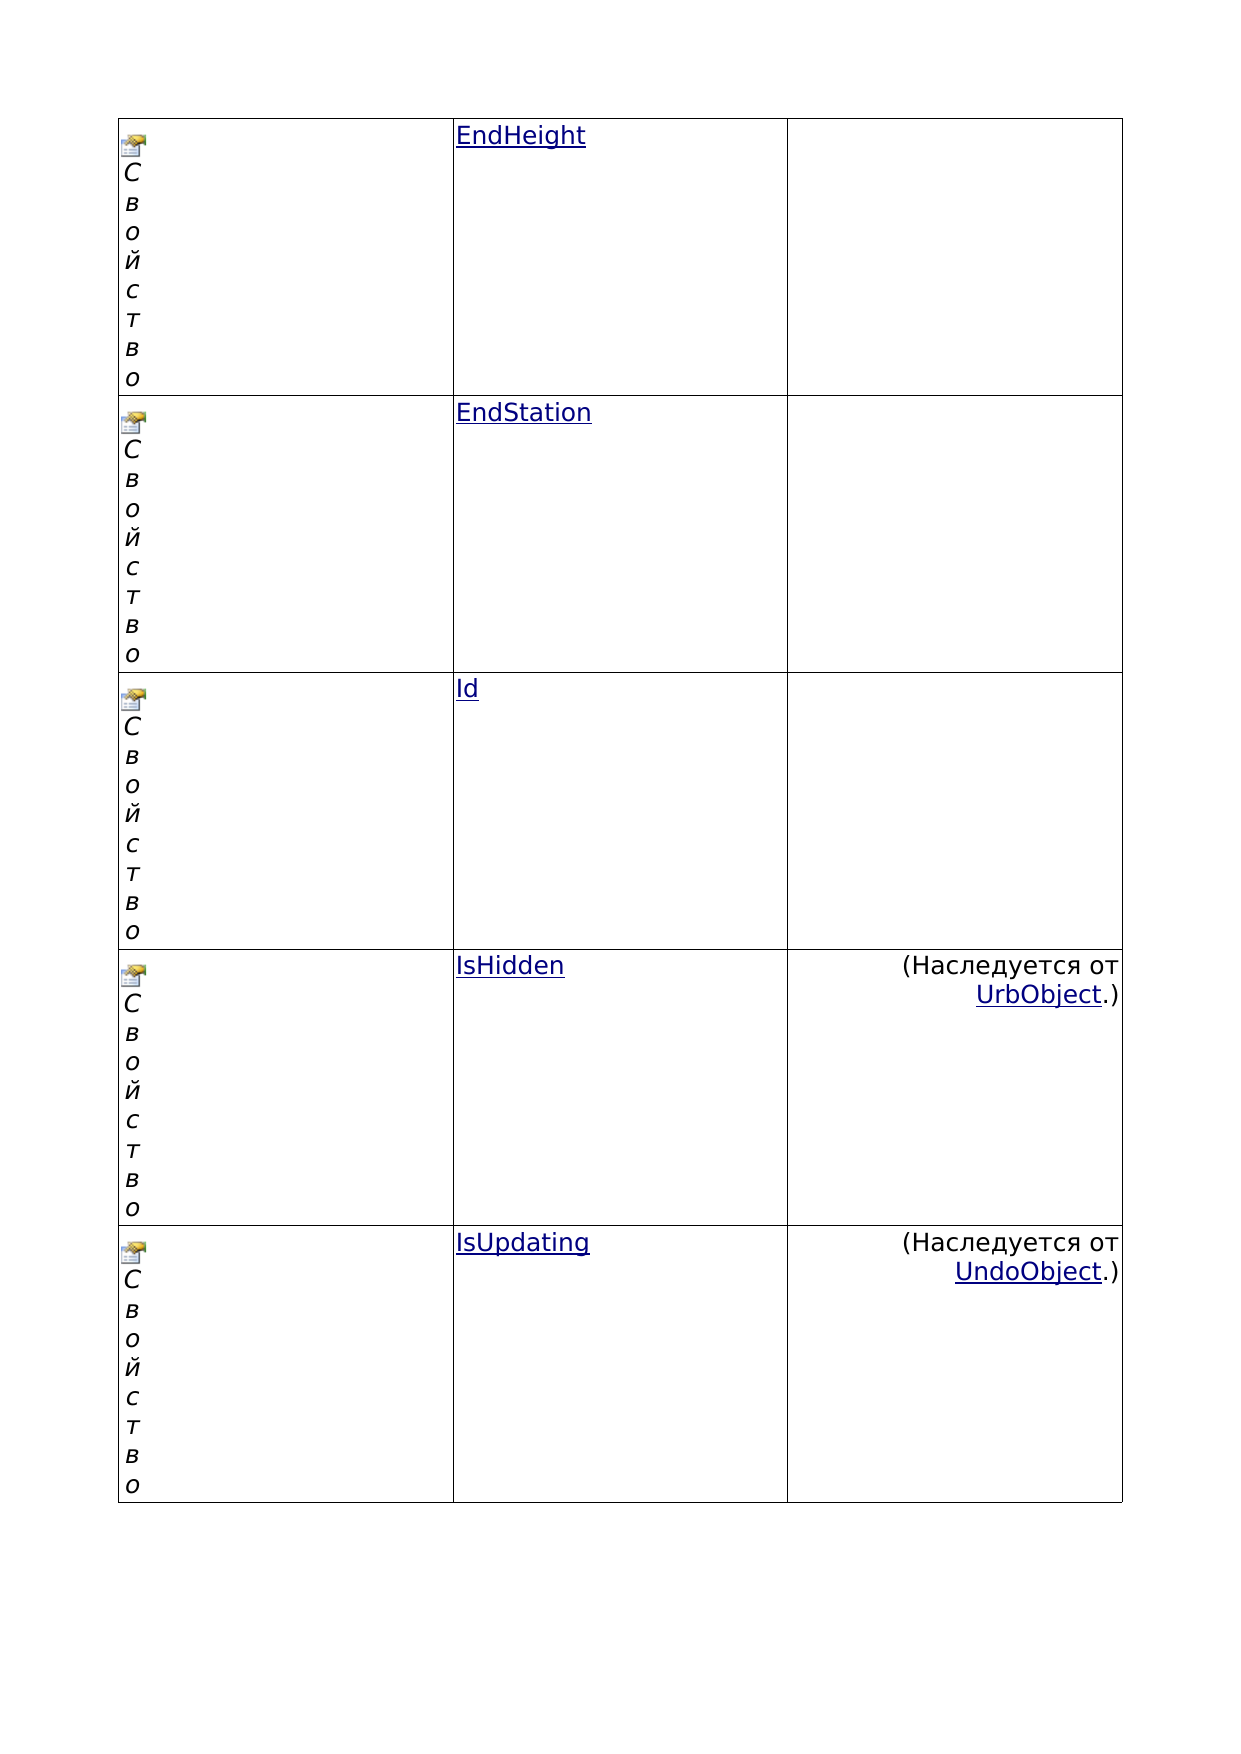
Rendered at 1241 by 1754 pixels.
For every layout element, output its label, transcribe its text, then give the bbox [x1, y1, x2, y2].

table_cell [119, 673, 453, 948]
table_cell [788, 673, 1122, 948]
picture [121, 133, 147, 159]
table_cell EndHeight [454, 119, 787, 395]
table_cell [119, 950, 453, 1225]
table_cell [119, 1226, 453, 1502]
table_cell (Наследуется от UrbObject.) [788, 950, 1122, 1225]
table_cell IsHidden [454, 950, 787, 1225]
table_cell EndStation [454, 396, 787, 672]
table_cell [119, 119, 453, 395]
table_cell (Наследуется от UndoObject.) [788, 1226, 1122, 1502]
picture [121, 963, 147, 989]
table_cell [788, 396, 1122, 672]
picture [121, 410, 147, 436]
table_cell IsUpdating [454, 1226, 787, 1502]
table_cell [788, 119, 1122, 395]
table_cell [119, 396, 453, 672]
table_cell Id [454, 673, 787, 948]
picture [121, 687, 147, 713]
picture [121, 1240, 147, 1266]
